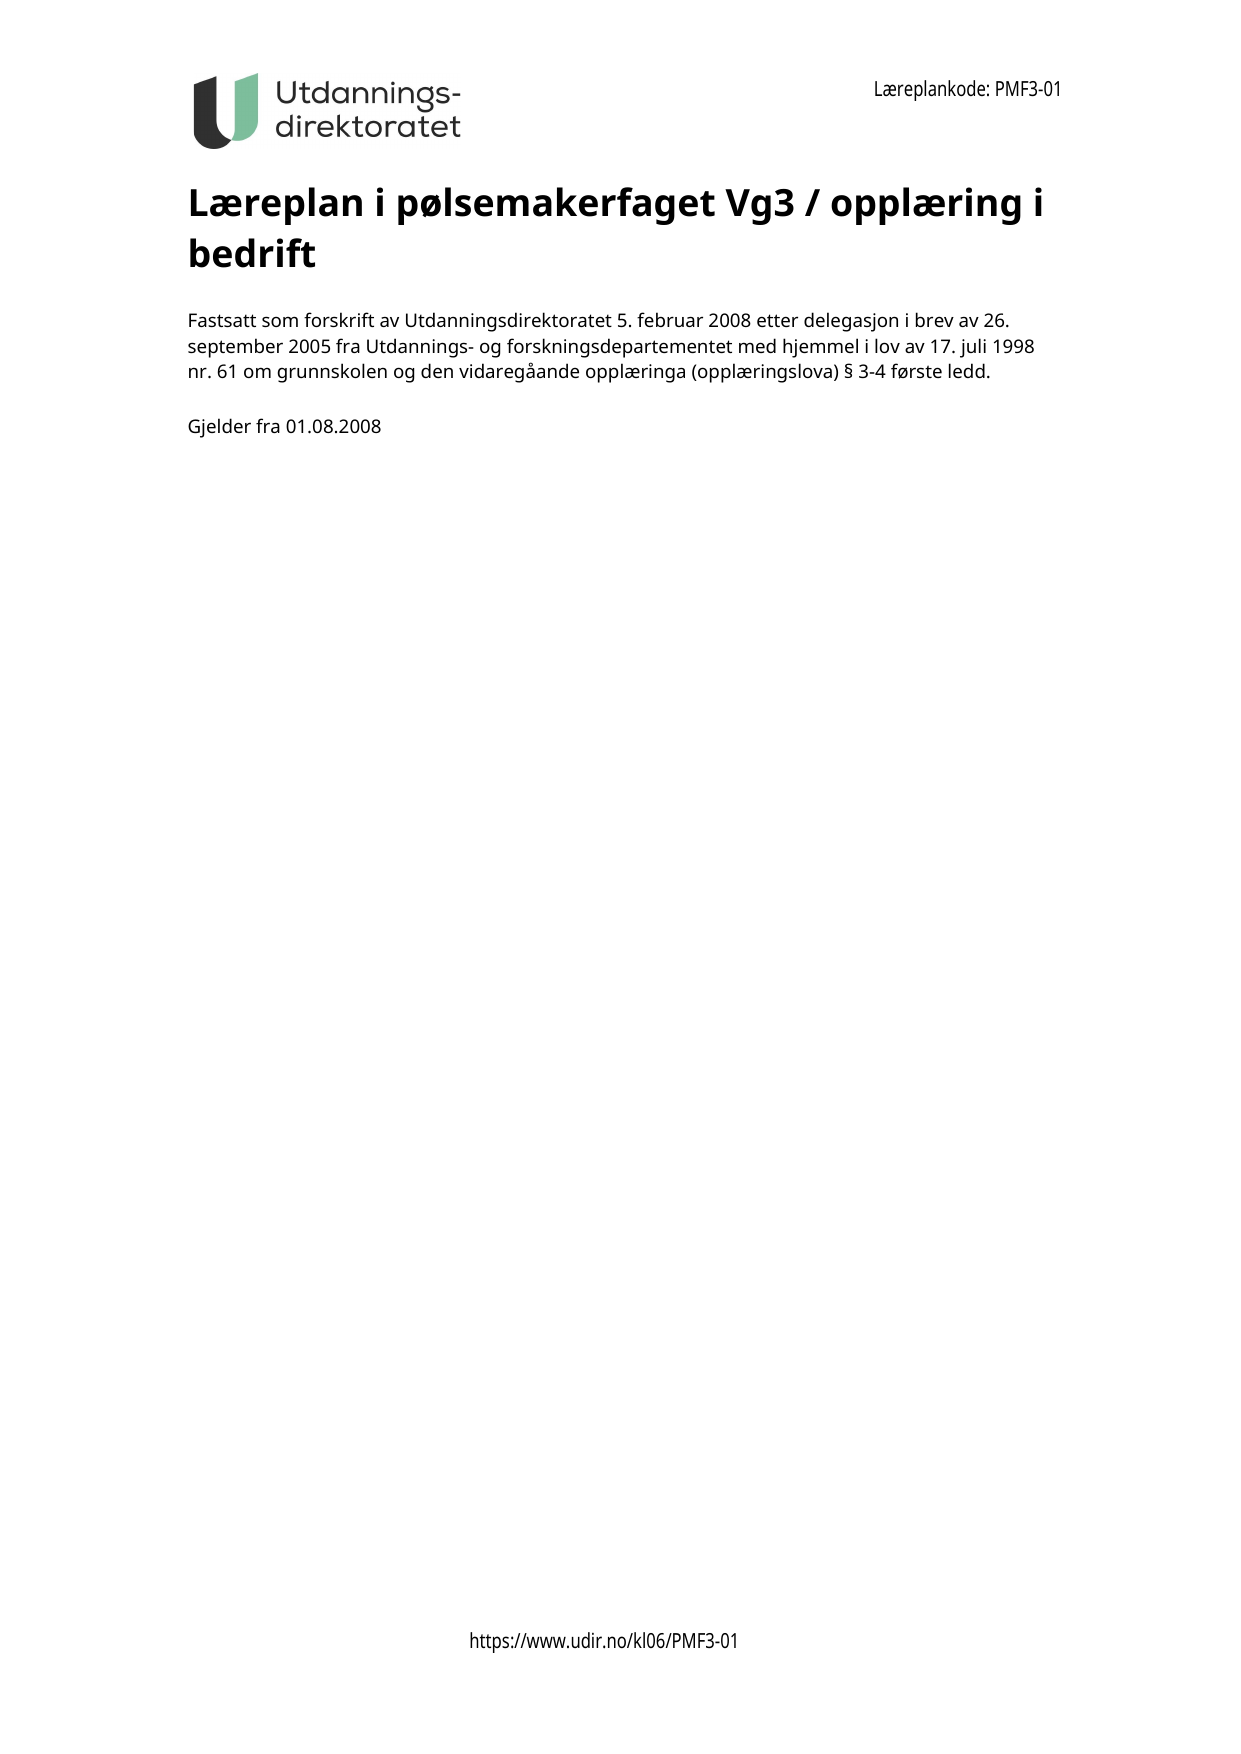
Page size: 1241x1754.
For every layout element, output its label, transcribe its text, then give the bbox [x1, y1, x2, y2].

picture [193, 73, 461, 149]
text Gjelder fra 01.08.2008 [386, 413, 1053, 439]
subtitle Læreplan i pølsemakerfaget Vg3 / opplæring i bedrift [187, 176, 1053, 278]
